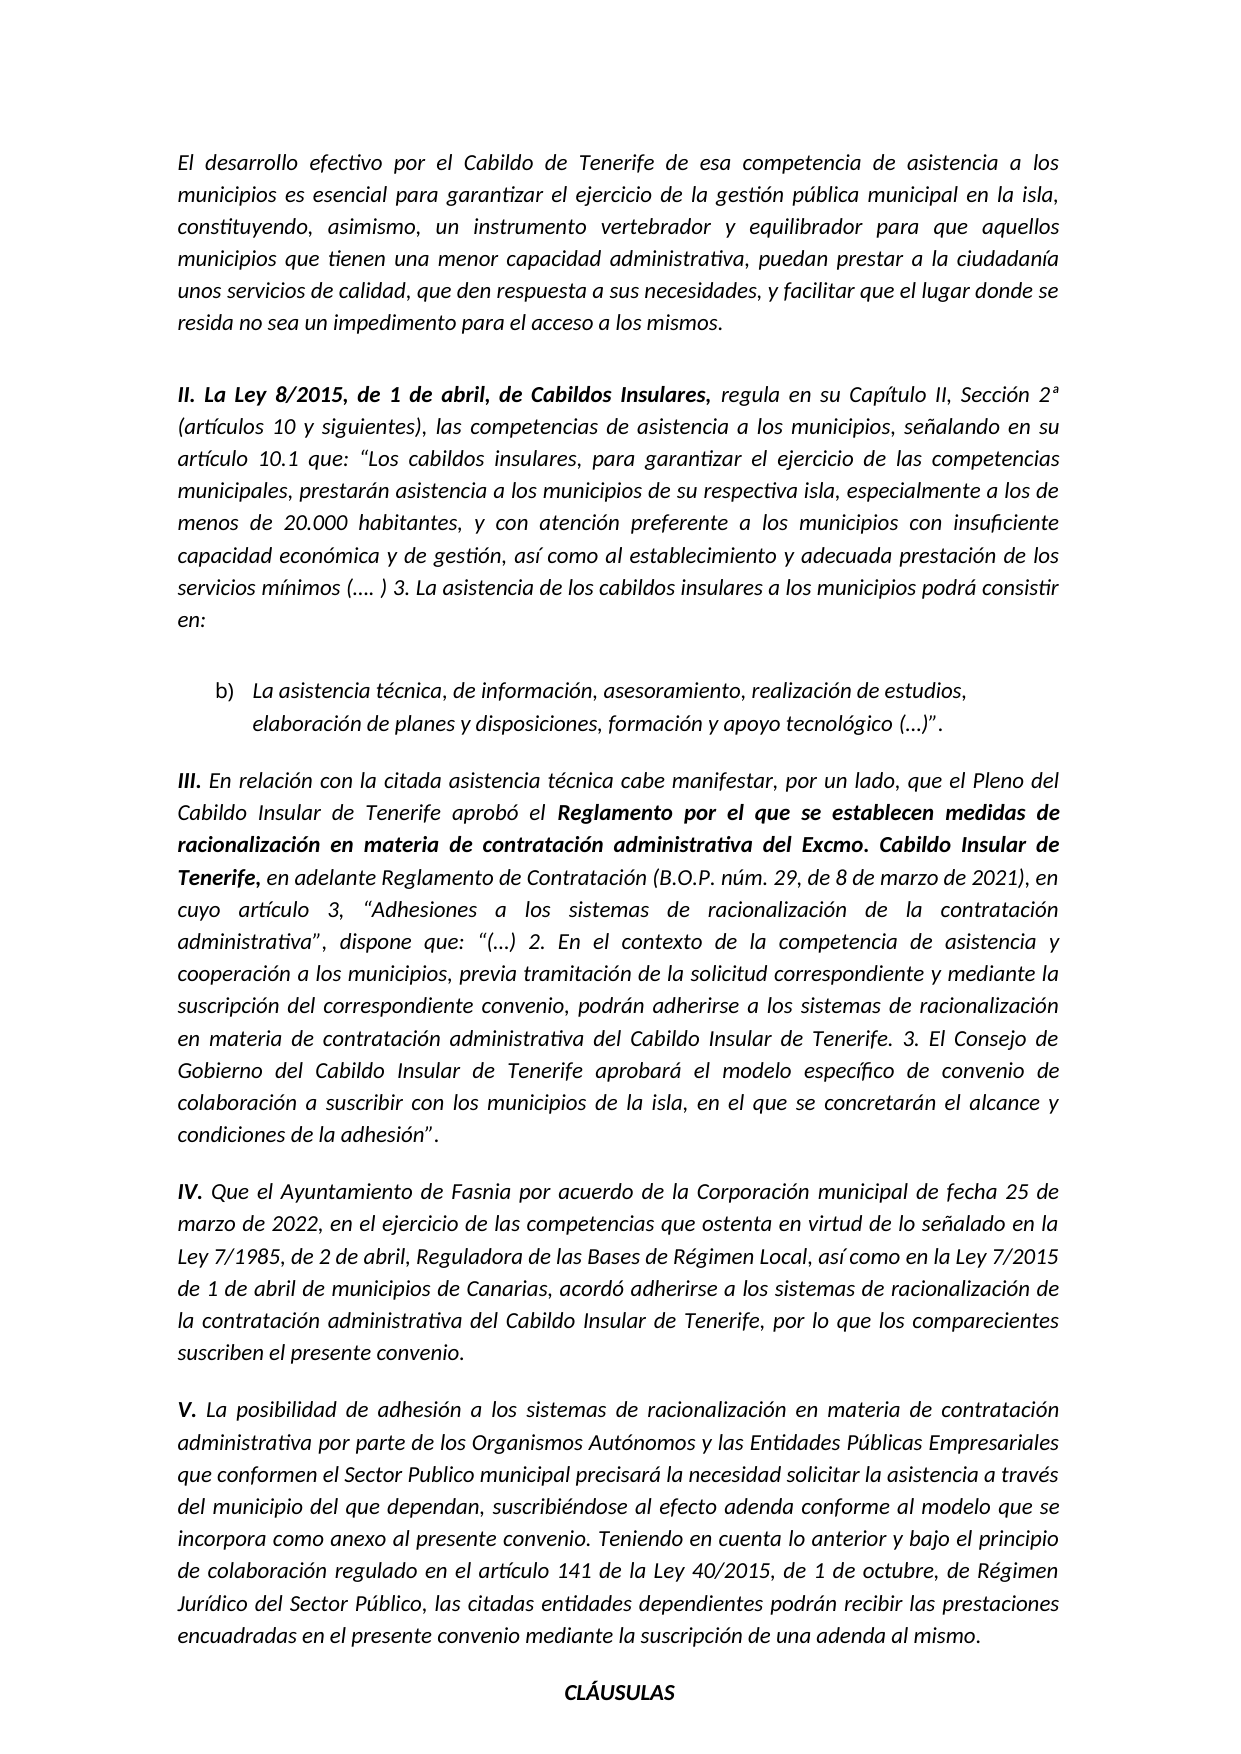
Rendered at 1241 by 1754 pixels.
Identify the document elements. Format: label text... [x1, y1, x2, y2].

text IV. Que el Ayuntamiento de Fasnia por acuerdo de la Corporación municipal de fecha 25 de marzo de 2022, en el ejercicio de las competencias que ostenta en virtud de lo señalado en la Ley 7/1985, de 2 de abril, Reguladora de las Bases de Régimen Local, así como en la Ley 7/2015 de 1 de abril de municipios de Canarias, acordó adherirse a los sistemas de racionalización de la contratación administrativa del Cabildo Insular de Tenerife, por lo que los comparecientes suscriben el presente convenio. [177, 1177, 1063, 1366]
list La asistencia técnica, de información, asesoramiento, realización de estudios, elaboración de planes y disposiciones, formación y apoyo tecnológico (…)”. [215, 676, 1063, 737]
text II. La Ley 8/2015, de 1 de abril, de Cabildos Insulares, regula en su Capítulo II, Sección 2ª (artículos 10 y siguientes), las competencias de asistencia a los municipios, señalando en su artículo 10.1 que: “Los cabildos insulares, para garantizar el ejercicio de las competencias municipales, prestarán asistencia a los municipios de su respectiva isla, especialmente a los de menos de 20.000 habitantes, y con atención preferente a los municipios con insuficiente capacidad económica y de gestión, así como al establecimiento y adecuada prestación de los servicios mínimos (…. ) 3. La asistencia de los cabildos insulares a los municipios podrá consistir en: [177, 380, 1063, 633]
text V. La posibilidad de adhesión a los sistemas de racionalización en materia de contratación administrativa por parte de los Organismos Autónomos y las Entidades Públicas Empresariales que conformen el Sector Publico municipal precisará la necesidad solicitar la asistencia a través del municipio del que dependan, suscribiéndose al efecto adenda conforme al modelo que se incorpora como anexo al presente convenio. Teniendo en cuenta lo anterior y bajo el principio de colaboración regulado en el artículo 141 de la Ley 40/2015, de 1 de octubre, de Régimen Jurídico del Sector Público, las citadas entidades dependientes podrán recibir las prestaciones encuadradas en el presente convenio mediante la suscripción de una adenda al mismo. [177, 1396, 1063, 1649]
text CLÁUSULAS [177, 1678, 1064, 1706]
text III. En relación con la citada asistencia técnica cabe manifestar, por un lado, que el Pleno del Cabildo Insular de Tenerife aprobó el Reglamento por el que se establecen medidas de racionalización en materia de contratación administrativa del Excmo. Cabildo Insular de Tenerife, en adelante Reglamento de Contratación (B.O.P. núm. 29, de 8 de marzo de 2021), en cuyo artículo 3, “Adhesiones a los sistemas de racionalización de la contratación administrativa”, dispone que: “(…) 2. En el contexto de la competencia de asistencia y cooperación a los municipios, previa tramitación de la solicitud correspondiente y mediante la suscripción del correspondiente convenio, podrán adherirse a los sistemas de racionalización en materia de contratación administrativa del Cabildo Insular de Tenerife. 3. El Consejo de Gobierno del Cabildo Insular de Tenerife aprobará el modelo específico de convenio de colaboración a suscribir con los municipios de la isla, en el que se concretarán el alcance y condiciones de la adhesión”. [177, 766, 1063, 1148]
text El desarrollo efectivo por el Cabildo de Tenerife de esa competencia de asistencia a los municipios es esencial para garantizar el ejercicio de la gestión pública municipal en la isla, constituyendo, asimismo, un instrumento vertebrador y equilibrador para que aquellos municipios que tienen una menor capacidad administrativa, puedan prestar a la ciudadanía unos servicios de calidad, que den respuesta a sus necesidades, y facilitar que el lugar donde se resida no sea un impedimento para el acceso a los mismos. [177, 148, 1063, 337]
